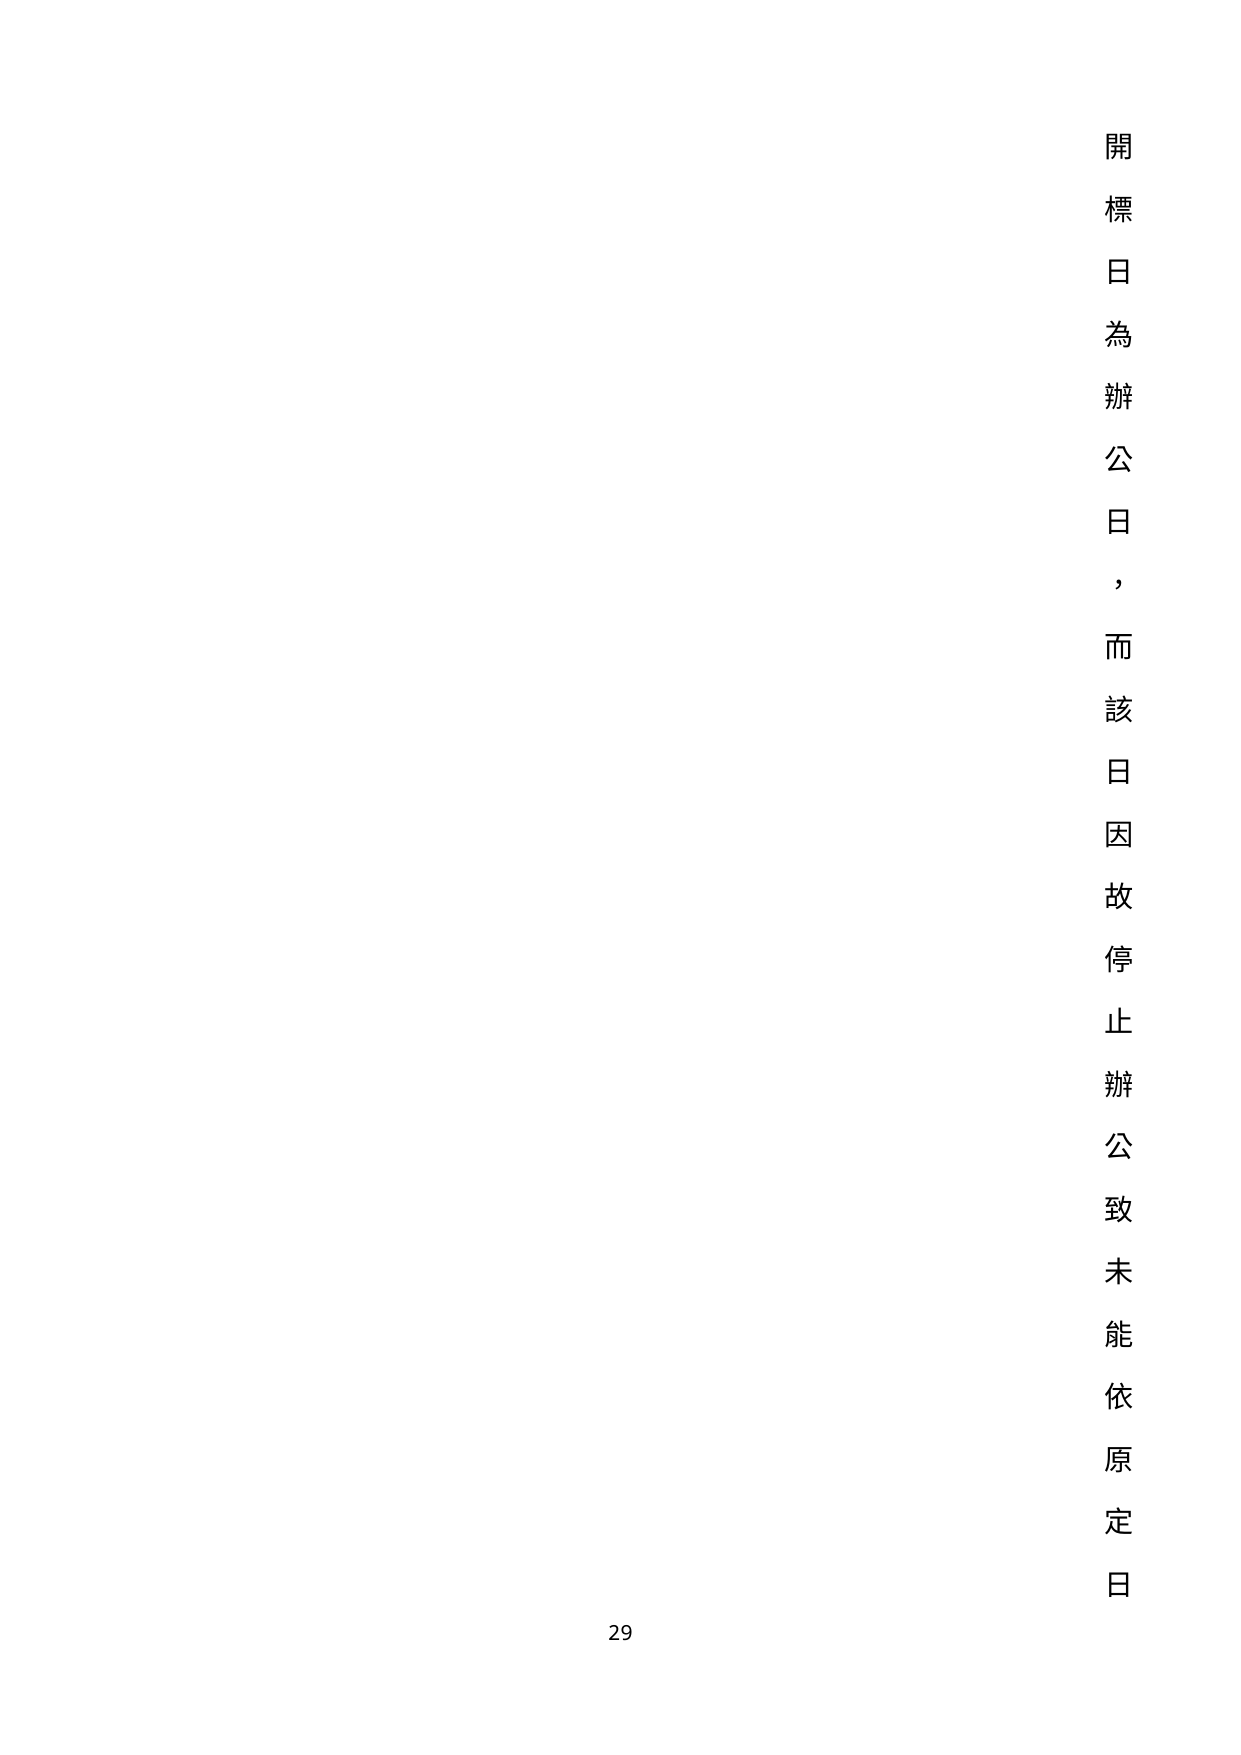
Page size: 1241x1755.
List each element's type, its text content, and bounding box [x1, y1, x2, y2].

list 截止收件日或開標日為辦公日，而該日因故停止辦公致未能依原定日期截止收件或開標者，順延至恢復上班日。 [1104, 103, 1110, 1603]
